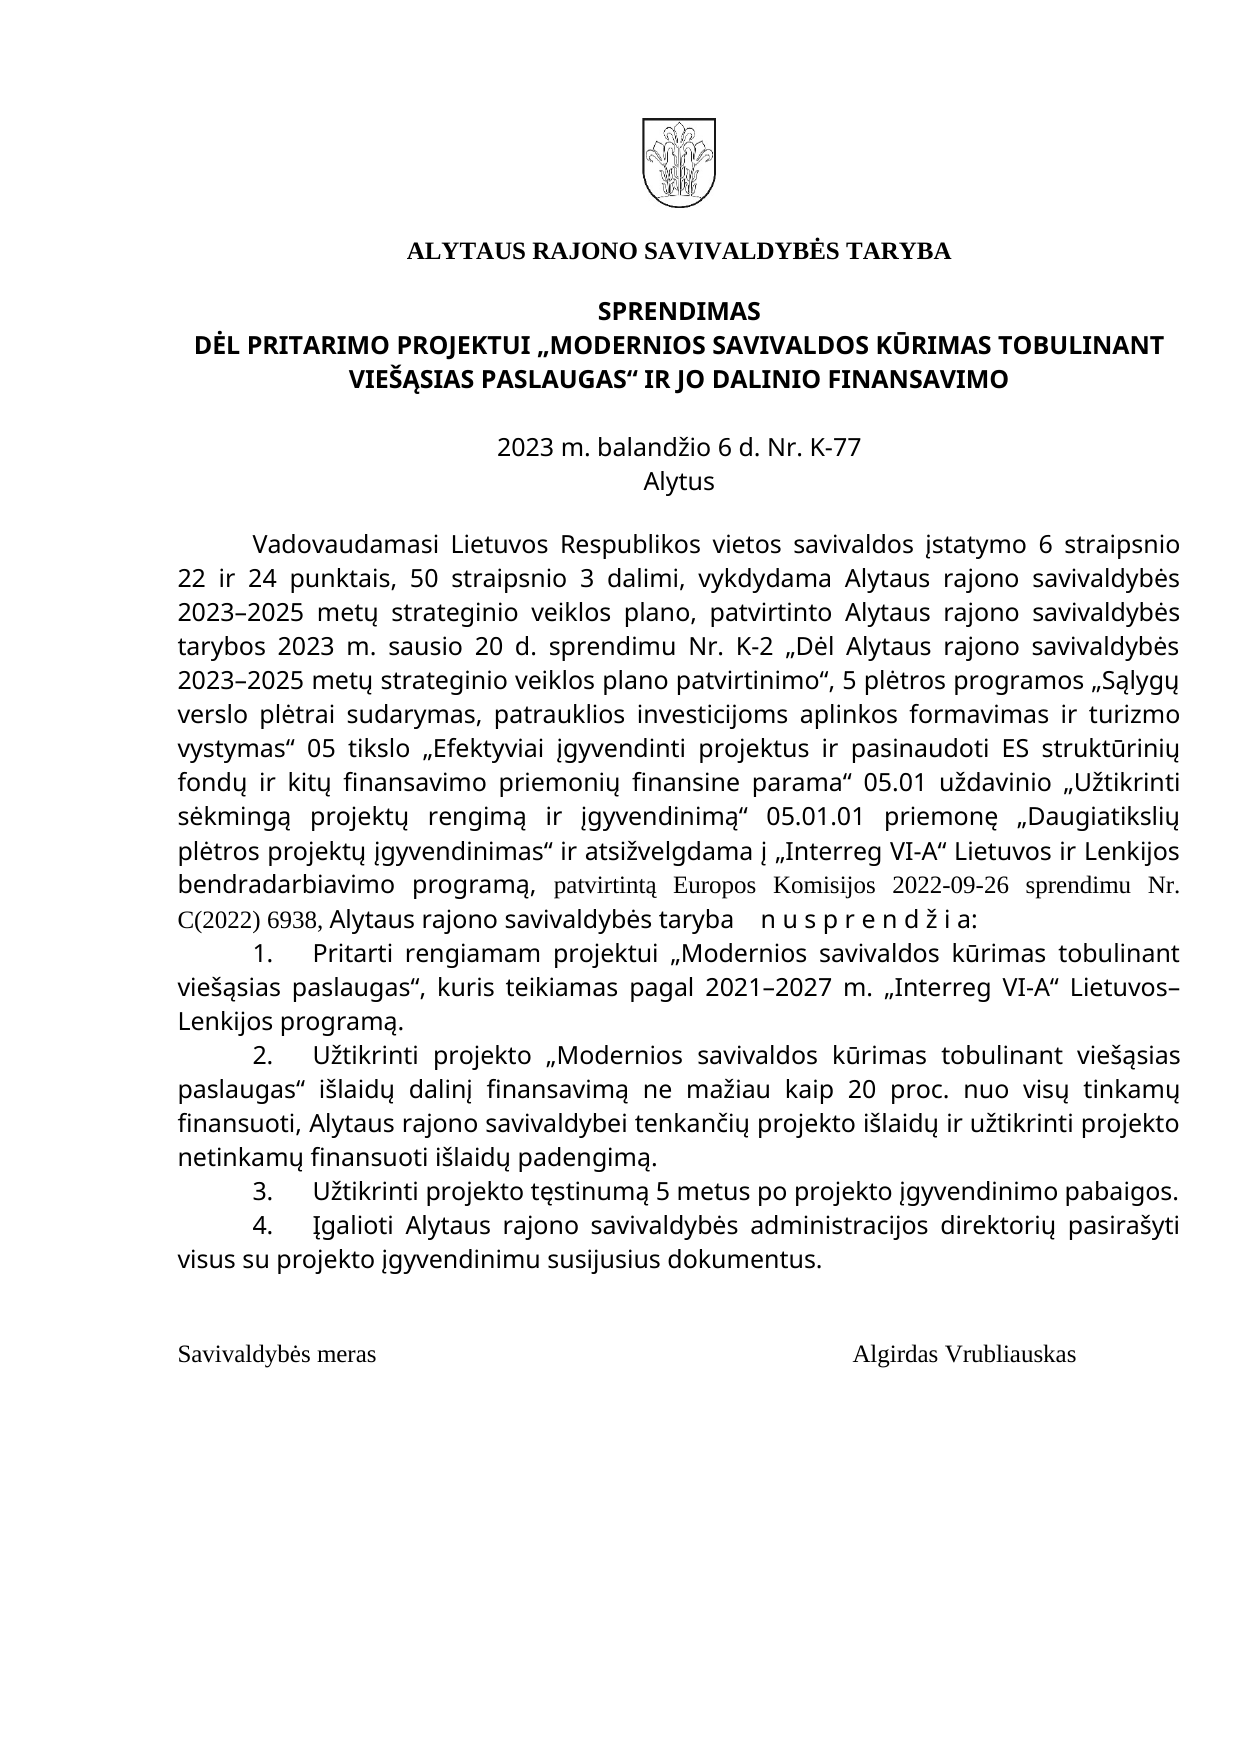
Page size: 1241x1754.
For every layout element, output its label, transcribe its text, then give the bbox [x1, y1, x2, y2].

text 2023 m. balandžio 6 d. Nr. K-77 [177, 430, 1181, 464]
text Vadovaudamasi Lietuvos Respublikos vietos savivaldos įstatymo 6 straipsnio 22 ir 24 punktais, 50 straipsnio 3 dalimi, vykdydama Alytaus rajono savivaldybės 2023–2025 metų strateginio veiklos plano, patvirtinto Alytaus rajono savivaldybės tarybos 2023 m. sausio 20 d. sprendimu Nr. K-2 „Dėl Alytaus rajono savivaldybės 2023–2025 metų strateginio veiklos plano patvirtinimo“, 5 plėtros programos „Sąlygų verslo plėtrai sudarymas, patrauklios investicijoms aplinkos formavimas ir turizmo vystymas“ 05 tikslo „Efektyviai įgyvendinti projektus ir pasinaudoti ES struktūrinių fondų ir kitų finansavimo priemonių finansine parama“ 05.01 uždavinio „Užtikrinti sėkmingą projektų rengimą ir įgyvendinimą“ 05.01.01 priemonę „Daugiatikslių plėtros projektų įgyvendinimas“ ir atsižvelgdama į „Interreg VI-A“ Lietuvos ir Lenkijos bendradarbiavimo programą, patvirtintą Europos Komisijos 2022-09-26 sprendimu Nr. C(2022) 6938, Alytaus rajono savivaldybės taryba n u s p r e n d ž i a: [177, 527, 1181, 935]
text Alytus [177, 464, 1181, 498]
text 2. Užtikrinti projekto „Modernios savivaldos kūrimas tobulinant viešąsias paslaugas“ išlaidų dalinį finansavimą ne mažiau kaip 20 proc. nuo visų tinkamų finansuoti, Alytaus rajono savivaldybei tenkančių projekto išlaidų ir užtikrinti projekto netinkamų finansuoti išlaidų padengimą. [177, 1037, 1181, 1174]
text DĖL PRITARIMO PROJEKTUI „MODERNIOS SAVIVALDOS KŪRIMAS TOBULINANT VIEŠĄSIAS PASLAUGAS“ IR JO DALINIO FINANSAVIMO [177, 327, 1181, 396]
text ALYTAUS RAJONO SAVIVALDYBĖS TARYBA [177, 236, 1181, 265]
text Savivaldybės meras Algirdas Vrubliauskas [177, 1339, 1181, 1367]
text SPRENDIMAS [177, 293, 1181, 327]
text 4. Įgalioti Alytaus rajono savivaldybės administracijos direktorių pasirašyti visus su projekto įgyvendinimu susijusius dokumentus. [177, 1208, 1181, 1276]
text 1. Pritarti rengiamam projektui „Modernios savivaldos kūrimas tobulinant viešąsias paslaugas“, kuris teikiamas pagal 2021–2027 m. „Interreg VI-A“ Lietuvos–Lenkijos programą. [177, 935, 1181, 1037]
text 3. Užtikrinti projekto tęstinumą 5 metus po projekto įgyvendinimo pabaigos. [177, 1174, 1181, 1208]
